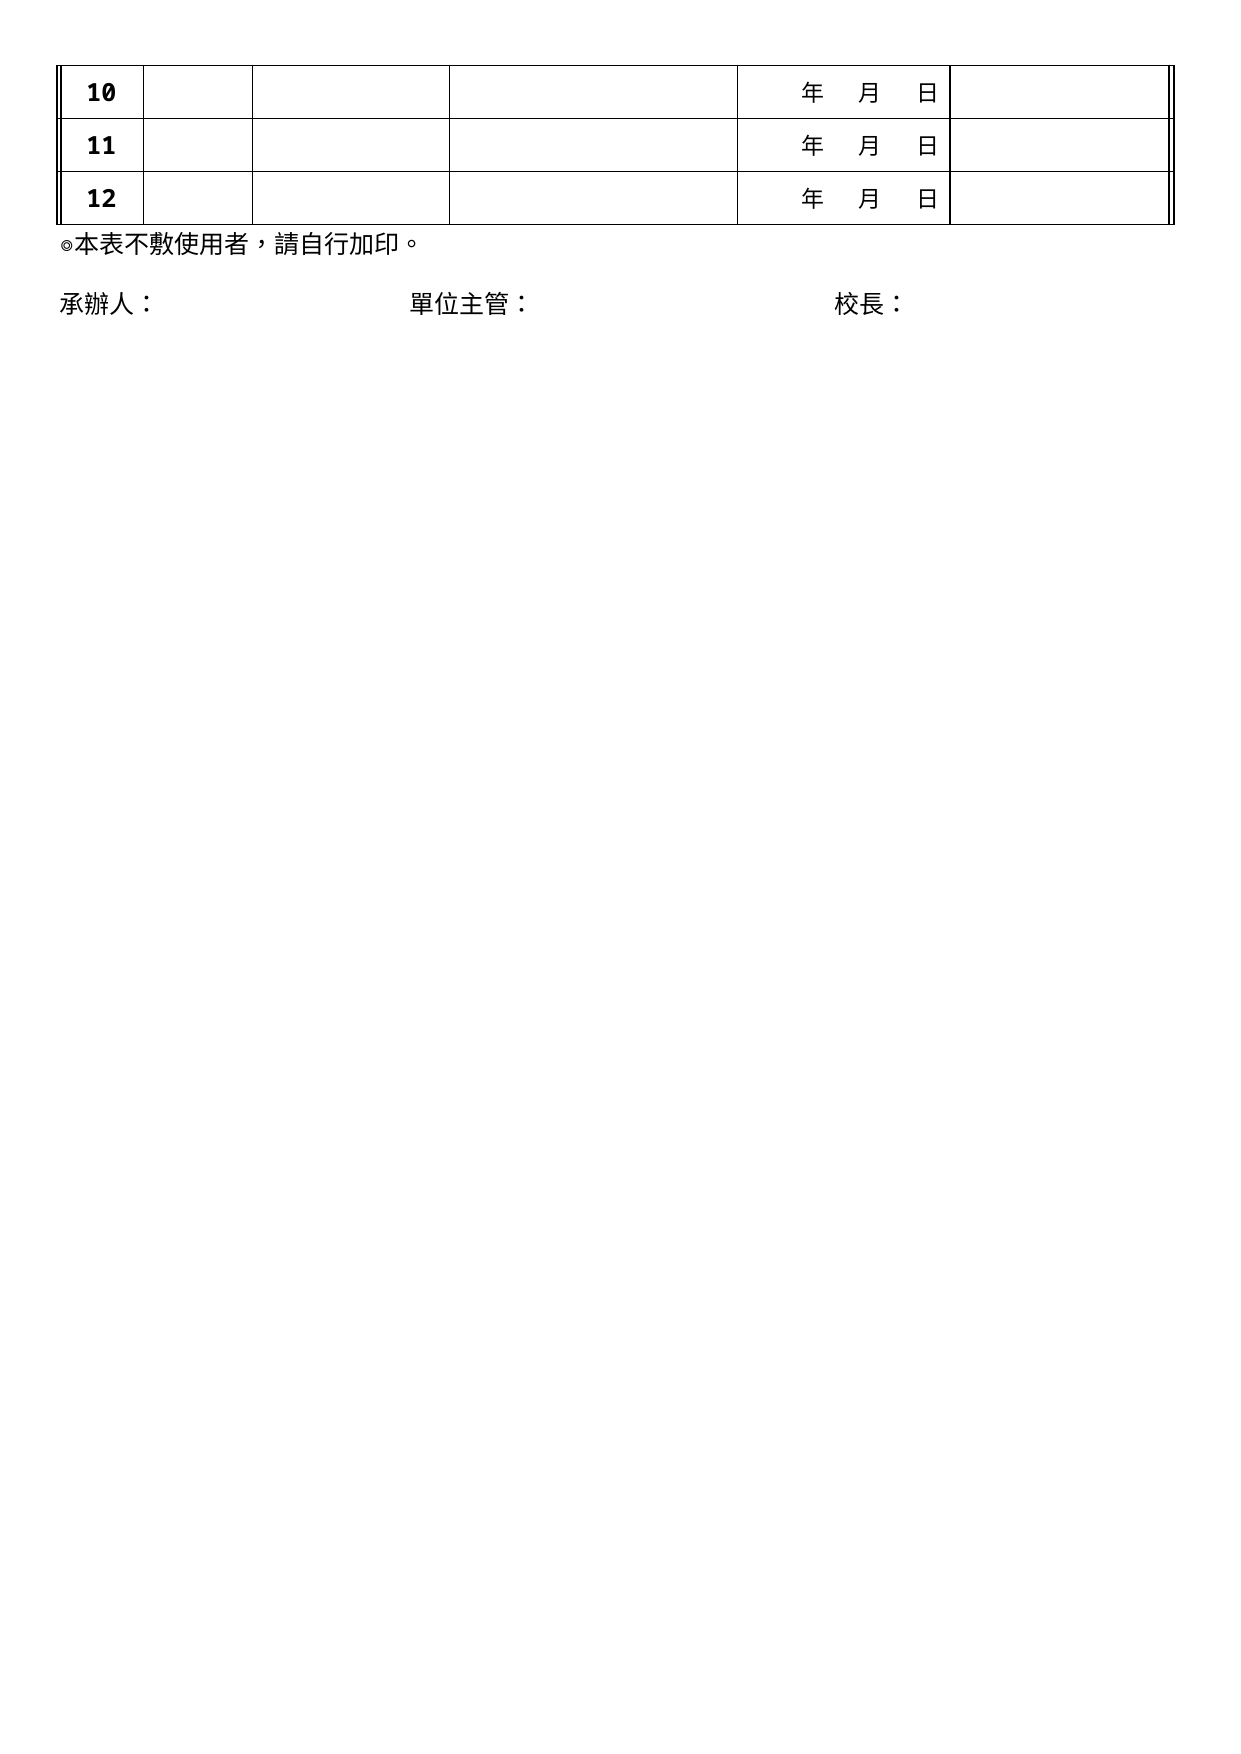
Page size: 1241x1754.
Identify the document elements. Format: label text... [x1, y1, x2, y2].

table_cell [951, 119, 1168, 171]
table_cell [253, 172, 449, 224]
table_cell [450, 66, 737, 118]
table_cell 12 [62, 172, 143, 224]
table_cell [253, 66, 449, 118]
table_cell 11 [62, 119, 143, 171]
table_cell [253, 119, 449, 171]
table_cell [951, 66, 1168, 118]
text ◎本表不敷使用者，請自行加印。 [59, 225, 1181, 261]
table_cell [951, 172, 1168, 224]
text 承辦人： 單位主管： 校長： [59, 261, 1181, 324]
table_cell [144, 66, 252, 118]
table_cell 年 月 日 [738, 172, 949, 224]
table_cell 年 月 日 [738, 66, 949, 118]
table_cell [450, 119, 737, 171]
table_cell 年 月 日 [738, 119, 949, 171]
table_cell [144, 119, 252, 171]
table_cell [144, 172, 252, 224]
table_cell [450, 172, 737, 224]
table_cell 10 [62, 66, 143, 118]
